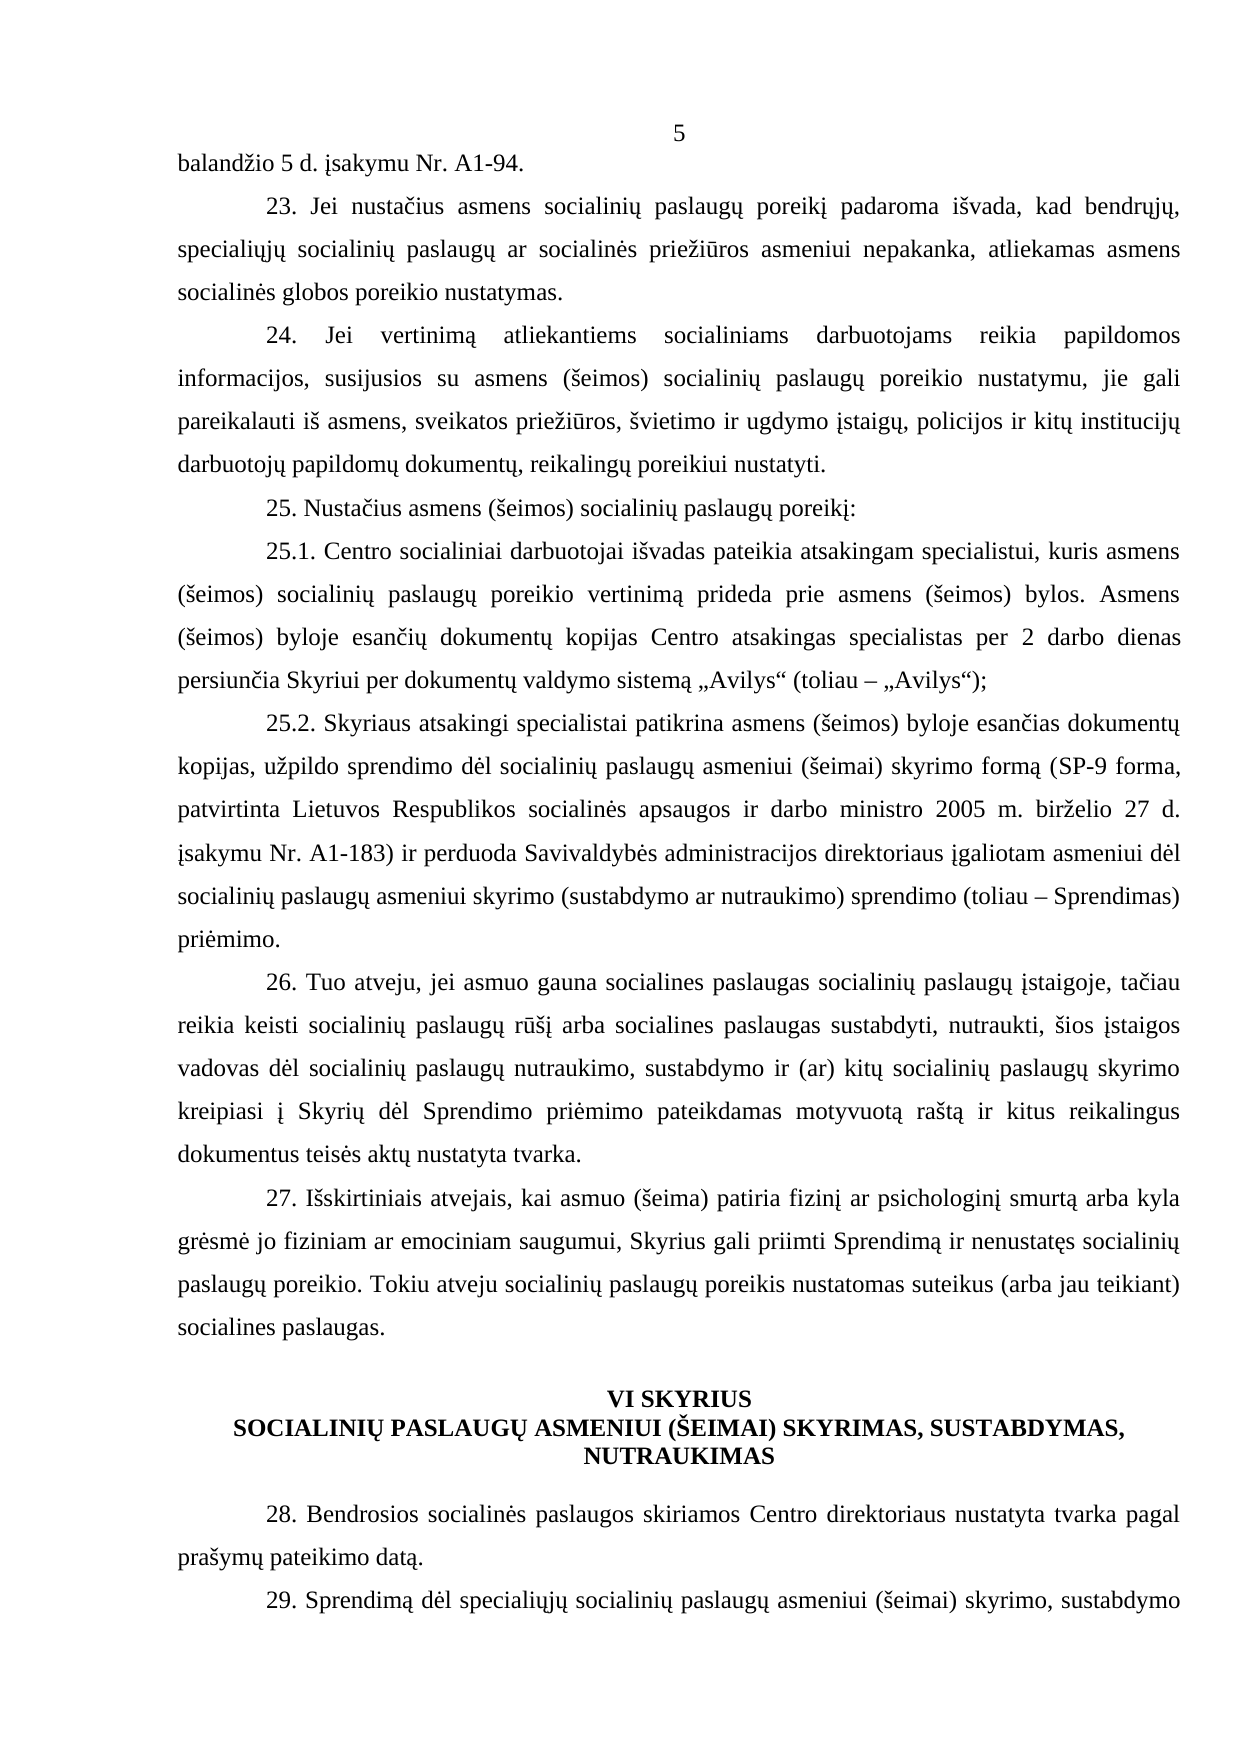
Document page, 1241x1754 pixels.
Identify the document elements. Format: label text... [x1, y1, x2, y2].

text VI SKYRIUS [177, 1384, 1181, 1413]
text 24. Jei vertinimą atliekantiems socialiniams darbuotojams reikia papildomos informacijos, susijusios su asmens (šeimos) socialinių paslaugų poreikio nustatymu, jie gali pareikalauti iš asmens, sveikatos priežiūros, švietimo ir ugdymo įstaigų, policijos ir kitų institucijų darbuotojų papildomų dokumentų, reikalingų poreikiui nustatyti. [177, 320, 1181, 478]
text 28. Bendrosios socialinės paslaugos skiriamos Centro direktoriaus nustatyta tvarka pagal prašymų pateikimo datą. [177, 1499, 1181, 1571]
text 25.2. Skyriaus atsakingi specialistai patikrina asmens (šeimos) byloje esančias dokumentų kopijas, užpildo sprendimo dėl socialinių paslaugų asmeniui (šeimai) skyrimo formą (SP-9 forma, patvirtinta Lietuvos Respublikos socialinės apsaugos ir darbo ministro 2005 m. birželio 27 d. įsakymu Nr. A1-183) ir perduoda Savivaldybės administracijos direktoriaus įgaliotam asmeniui dėl socialinių paslaugų asmeniui skyrimo (sustabdymo ar nutraukimo) sprendimo (toliau – Sprendimas) priėmimo. [177, 708, 1181, 953]
text 25. Nustačius asmens (šeimos) socialinių paslaugų poreikį: [177, 493, 1181, 521]
text SOCIALINIŲ PASLAUGŲ ASMENIUI (ŠEIMAI) SKYRIMAS, SUSTABDYMAS, NUTRAUKIMAS [177, 1413, 1181, 1470]
text 25.1. Centro socialiniai darbuotojai išvadas pateikia atsakingam specialistui, kuris asmens (šeimos) socialinių paslaugų poreikio vertinimą prideda prie asmens (šeimos) bylos. Asmens (šeimos) byloje esančių dokumentų kopijas Centro atsakingas specialistas per 2 darbo dienas persiunčia Skyriui per dokumentų valdymo sistemą „Avilys“ (toliau – „Avilys“); [177, 536, 1181, 694]
text 27. Išskirtiniais atvejais, kai asmuo (šeima) patiria fizinį ar psichologinį smurtą arba kyla grėsmė jo fiziniam ar emociniam saugumui, Skyrius gali priimti Sprendimą ir nenustatęs socialinių paslaugų poreikio. Tokiu atveju socialinių paslaugų poreikis nustatomas suteikus (arba jau teikiant) socialines paslaugas. [177, 1183, 1181, 1341]
text 26. Tuo atveju, jei asmuo gauna socialines paslaugas socialinių paslaugų įstaigoje, tačiau reikia keisti socialinių paslaugų rūšį arba socialines paslaugas sustabdyti, nutraukti, šios įstaigos vadovas dėl socialinių paslaugų nutraukimo, sustabdymo ir (ar) kitų socialinių paslaugų skyrimo kreipiasi į Skyrių dėl Sprendimo priėmimo pateikdamas motyvuotą raštą ir kitus reikalingus dokumentus teisės aktų nustatyta tvarka. [177, 967, 1181, 1168]
text 23. Jei nustačius asmens socialinių paslaugų poreikį padaroma išvada, kad bendrųjų, specialiųjų socialinių paslaugų ar socialinės priežiūros asmeniui nepakanka, atliekamas asmens socialinės globos poreikio nustatymas. [177, 191, 1181, 306]
text 29. Sprendimą dėl specialiųjų socialinių paslaugų asmeniui (šeimai) skyrimo, sustabdymo [177, 1585, 1181, 1614]
text balandžio 5 d. įsakymu Nr. A1-94. [177, 148, 1181, 176]
